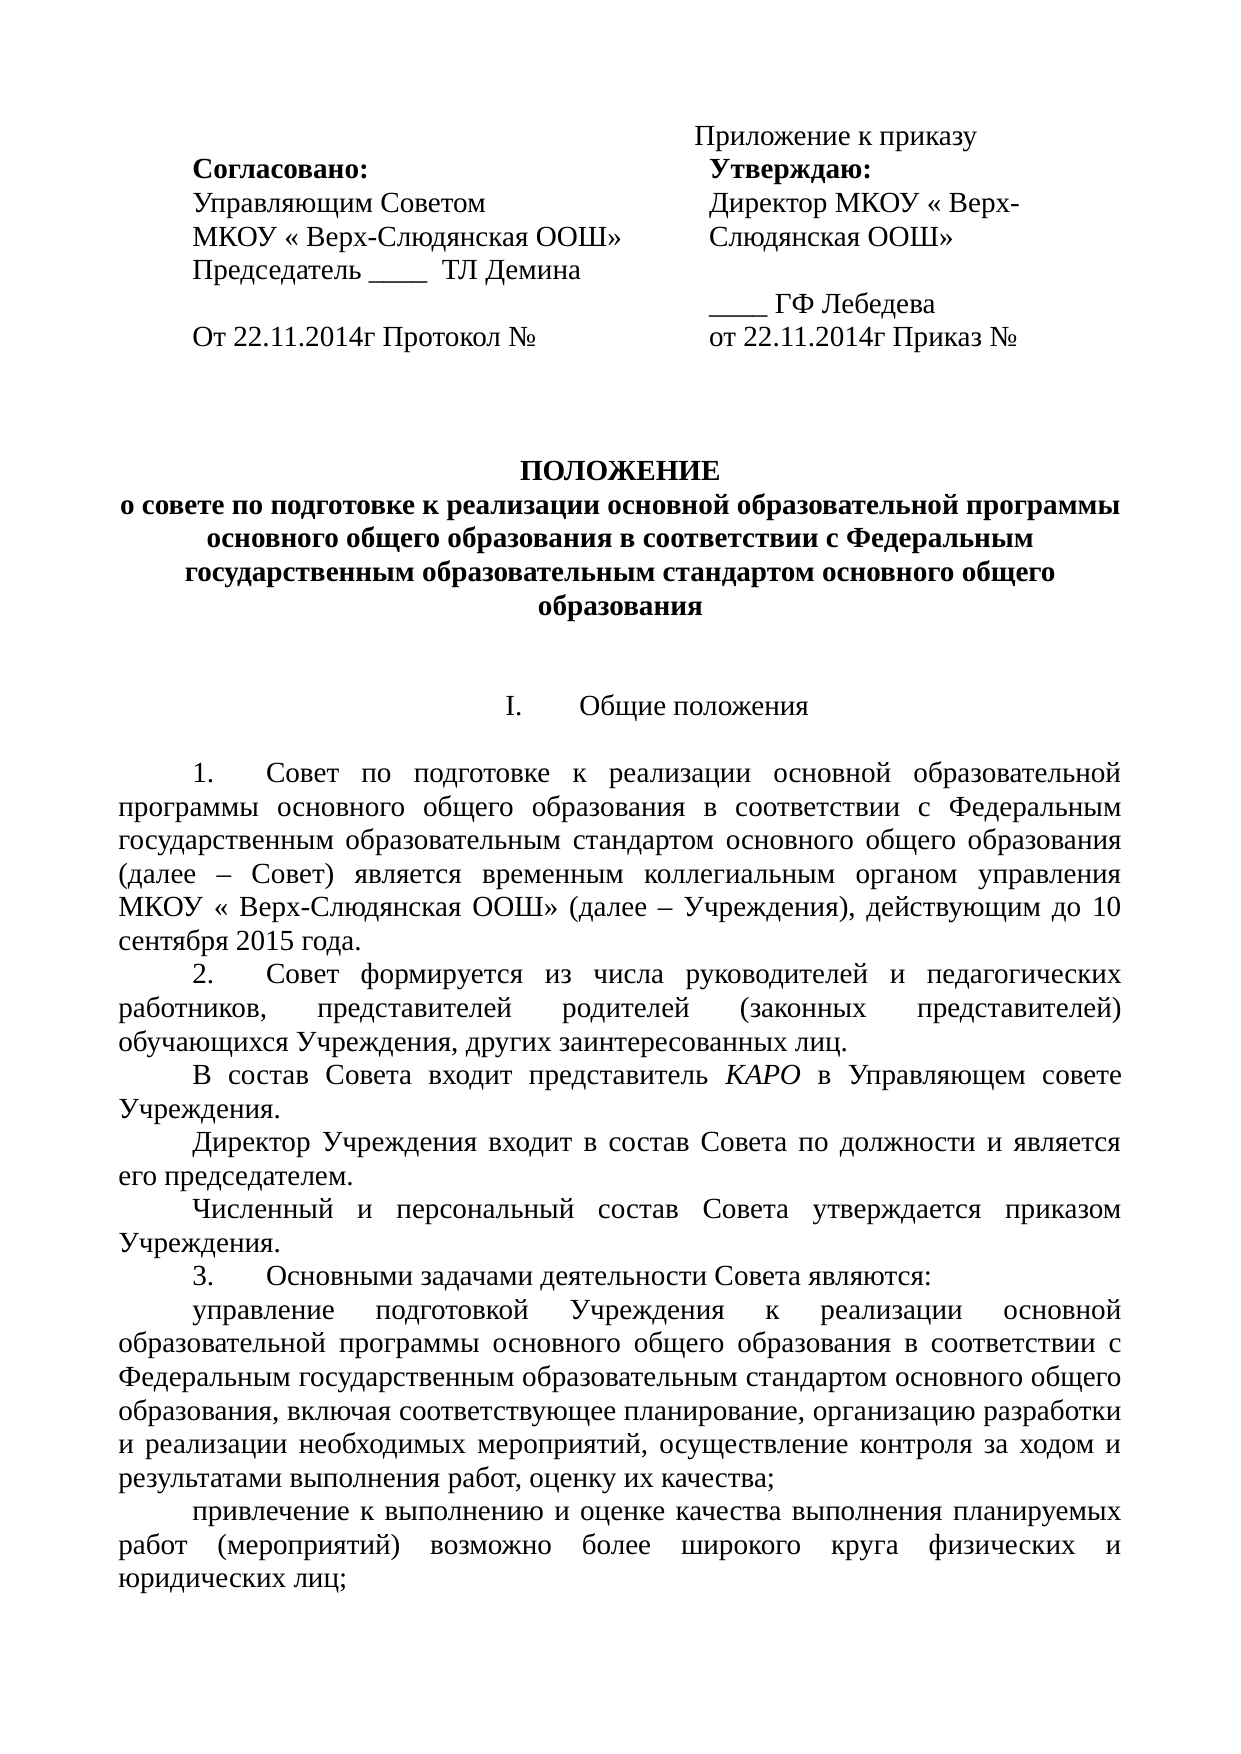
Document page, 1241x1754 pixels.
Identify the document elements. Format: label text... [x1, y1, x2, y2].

text Управляющим Советом Директор МКОУ « Верх- МКОУ « Верх-Слюдянская ООШ» Слюдянская ООШ» [118, 185, 1122, 252]
text ПОЛОЖЕНИЕ [118, 453, 1122, 487]
text Численный и персональный состав Совета утверждается приказом Учреждения. [118, 1191, 1122, 1258]
text Директор Учреждения входит в состав Совета по должности и является его председателем. [118, 1124, 1122, 1191]
text Председатель ____ ТЛ Демина ____ ГФ Лебедева От 22.11.2014г Протокол № от 22.11.2014г Приказ № [118, 252, 1122, 353]
text В состав Совета входит представитель КАРО в Управляющем совете Учреждения. [118, 1057, 1122, 1124]
text управление подготовкой Учреждения к реализации основной образовательной программы основного общего образования в соответствии с Федеральным государственным образовательным стандартом основного общего образования, включая соответствующее планирование, организацию разработки и реализации необходимых мероприятий, осуществление контроля за ходом и результатами выполнения работ, оценку их качества; [118, 1292, 1122, 1493]
list Общие положения [118, 688, 1122, 722]
text Приложение к приказу [118, 118, 1122, 152]
text Согласовано: Утверждаю: [118, 152, 1122, 185]
text о совете по подготовке к реализации основной образовательной программы основного общего образования в соответствии с Федеральным государственным образовательным стандартом основного общего образования [118, 487, 1122, 621]
list Совет по подготовке к реализации основной образовательной программы основного общего образования в соответствии с Федеральным государственным образовательным стандартом основного общего образования (далее – Совет) является временным коллегиальным органом управления МКОУ « Верх-Слюдянская ООШ» (далее – Учреждения), действующим до 10 сентября 2015 года. [118, 755, 1122, 957]
list Совет формируется из числа руководителей и педагогических работников, представителей родителей (законных представителей) обучающихся Учреждения, других заинтересованных лиц. [118, 957, 1122, 1057]
text привлечение к выполнению и оценке качества выполнения планируемых работ (мероприятий) возможно более широкого круга физических и юридических лиц; [118, 1493, 1122, 1594]
list Основными задачами деятельности Совета являются: [118, 1258, 1122, 1292]
